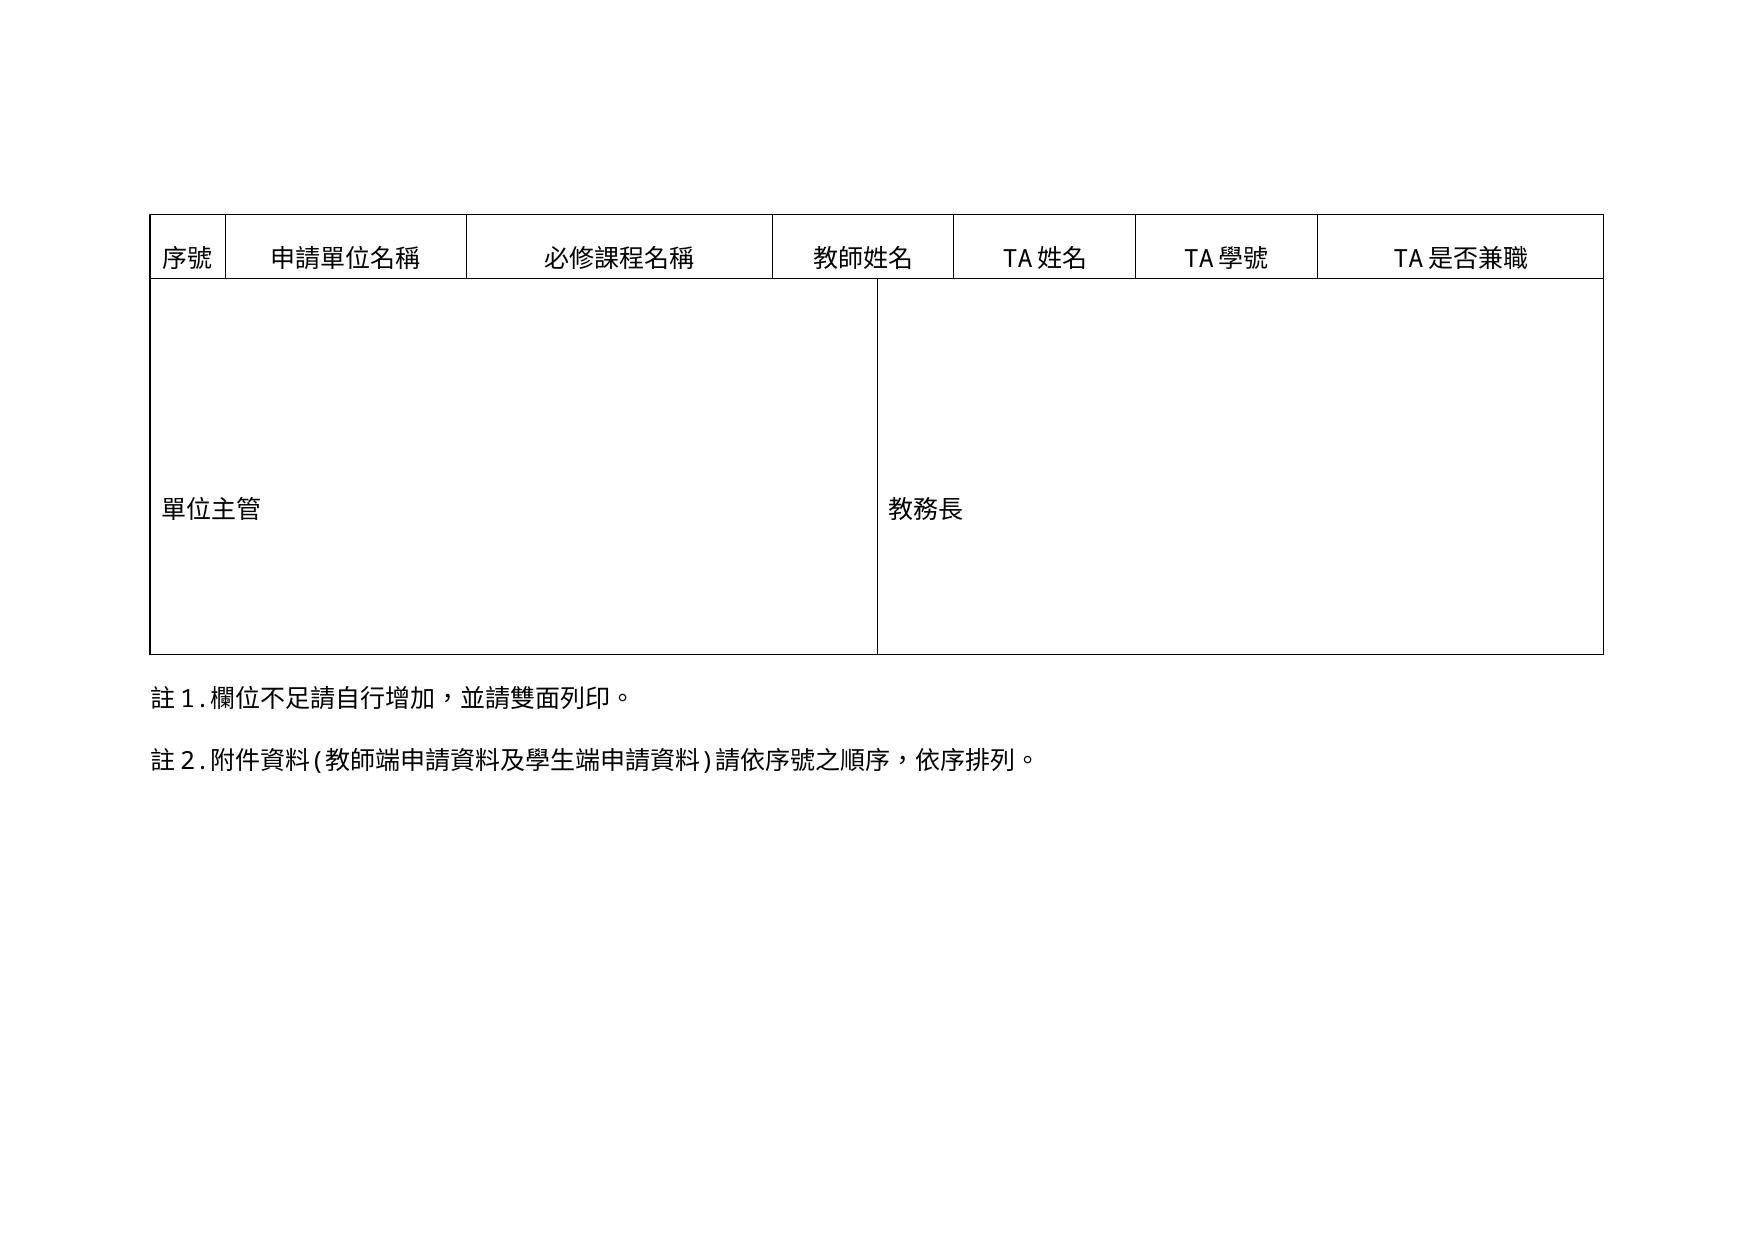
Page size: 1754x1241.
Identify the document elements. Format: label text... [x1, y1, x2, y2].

table_header 申請單位名稱 [226, 215, 466, 277]
table_header TA學號 [1136, 215, 1317, 277]
table_header 教師姓名 [773, 215, 953, 277]
table_cell 單位主管 [151, 279, 877, 653]
table_header 必修課程名稱 [467, 215, 772, 277]
table_header TA是否兼職 [1318, 215, 1603, 277]
table_header TA姓名 [954, 215, 1135, 277]
table_cell 教務長 [878, 279, 1603, 653]
text 註1.欄位不足請自行增加，並請雙面列印。 [150, 655, 1604, 717]
table_header 序號 [151, 215, 225, 277]
text 註2.附件資料(教師端申請資料及學生端申請資料)請依序號之順序，依序排列。 [150, 717, 1604, 779]
